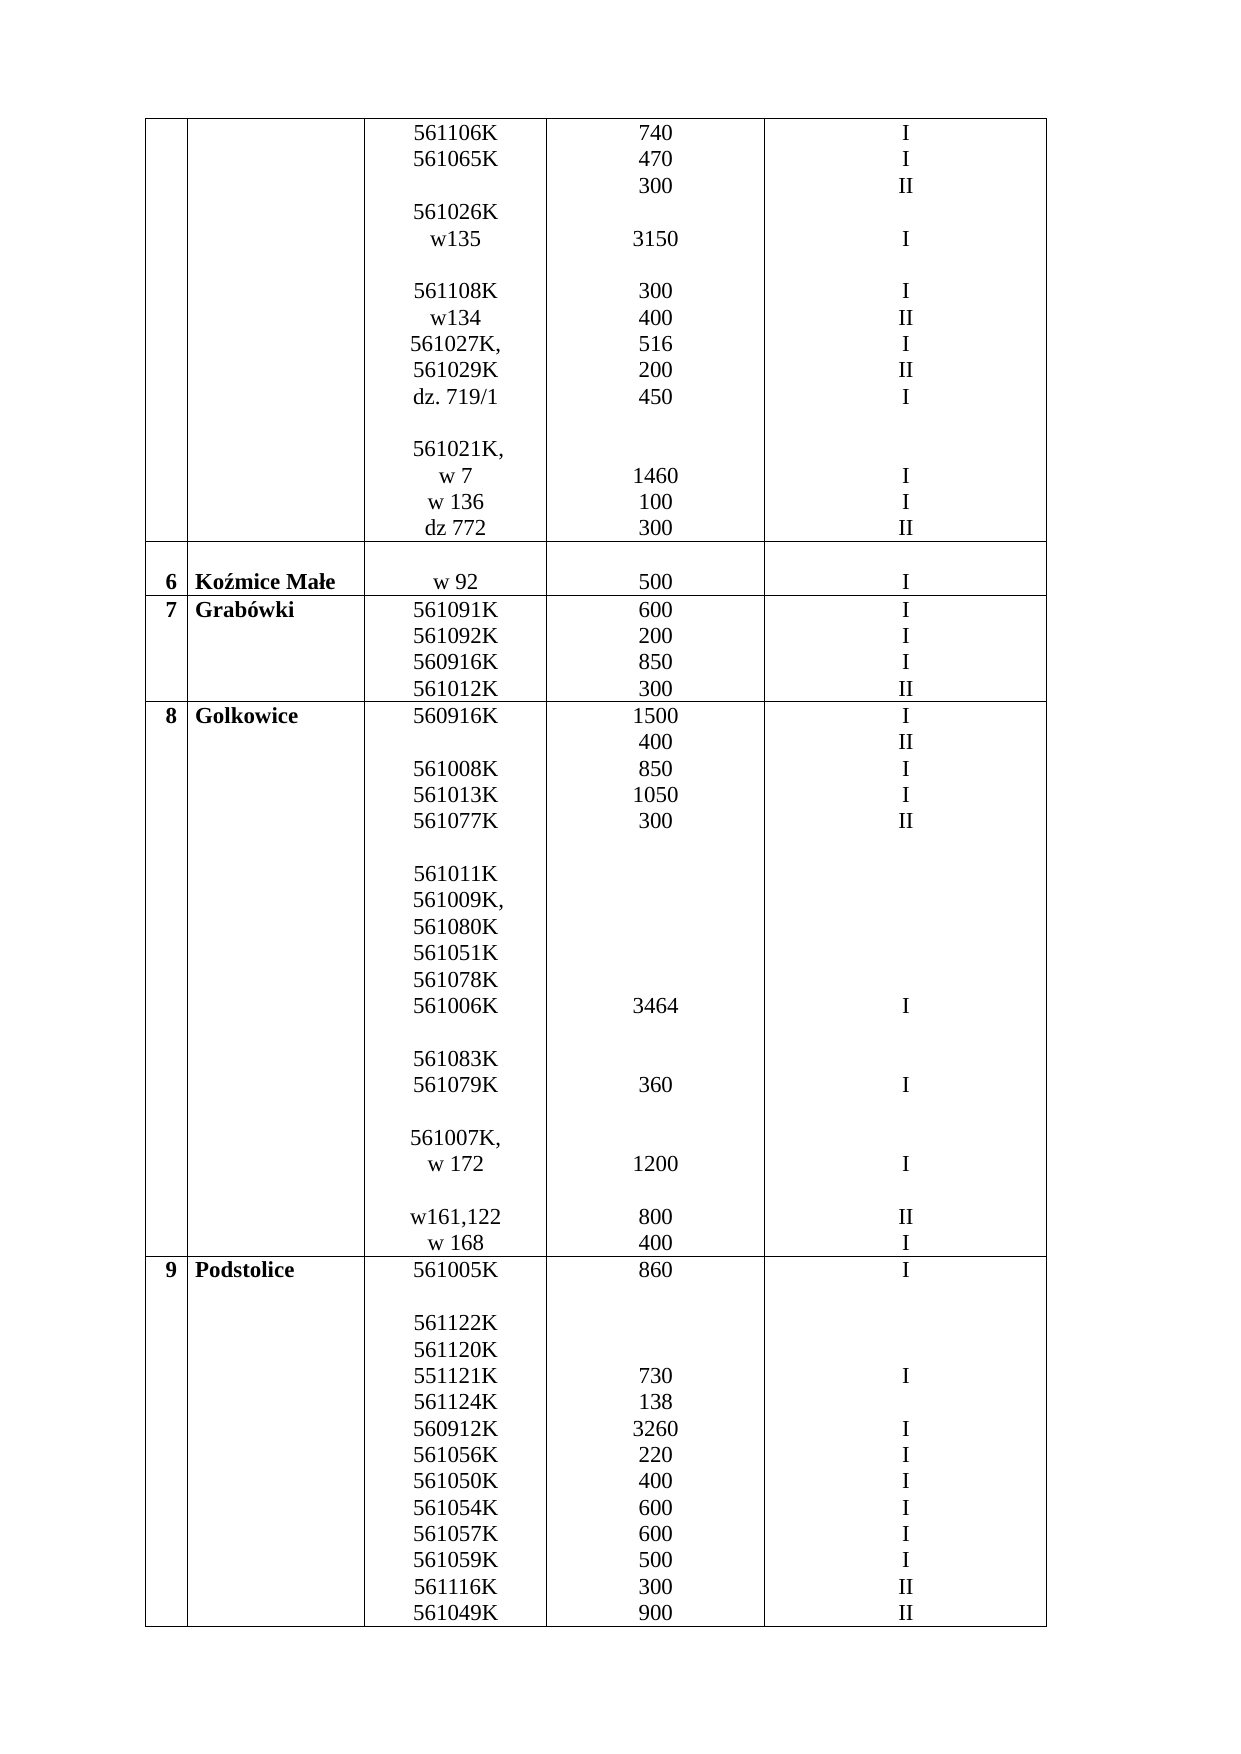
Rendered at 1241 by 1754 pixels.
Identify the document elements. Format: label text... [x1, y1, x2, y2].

table_cell [188, 119, 364, 541]
table_cell Golkowice [188, 702, 364, 1256]
table_cell Podstolice [188, 1257, 364, 1626]
table_cell 9 [146, 1257, 187, 1626]
table_cell Grabówki [188, 596, 364, 701]
table_cell w 92 [365, 542, 546, 594]
table_cell 561106K 561065K 561026K w135 561108K w134 561027K, 561029K dz. 719/1 561021K, w 7 w 136 dz 772 [365, 119, 546, 541]
table_cell 561091K 561092K 560916K 561012K [365, 596, 546, 701]
table_cell I I I II [765, 596, 1046, 701]
table_cell 500 [547, 542, 764, 594]
table_cell [146, 119, 187, 541]
table_cell I I I I I I I I II II [765, 1257, 1046, 1626]
table_cell 740 470 300 3150 300 400 516 200 450 1460 100 300 [547, 119, 764, 541]
table_cell I I II I I II I II I I I II [765, 119, 1046, 541]
table_cell 560916K 561008K 561013K 561077K 561011K 561009K, 561080K 561051K 561078K 561006K 561083K 561079K 561007K, w 172 w161,122 w 168 [365, 702, 546, 1256]
table_cell 8 [146, 702, 187, 1256]
table_cell 7 [146, 596, 187, 701]
table_cell Koźmice Małe [188, 542, 364, 594]
table_cell 561005K 561122K 561120K 551121K 561124K 560912K 561056K 561050K 561054K 561057K 561059K 561116K 561049K [365, 1257, 546, 1626]
table_cell 860 730 138 3260 220 400 600 600 500 300 900 [547, 1257, 764, 1626]
table_cell 6 [146, 542, 187, 594]
table_cell I [765, 542, 1046, 594]
table_cell I II I I II I I I II I [765, 702, 1046, 1256]
table_cell 1500 400 850 1050 300 3464 360 1200 800 400 [547, 702, 764, 1256]
table_cell 600 200 850 300 [547, 596, 764, 701]
